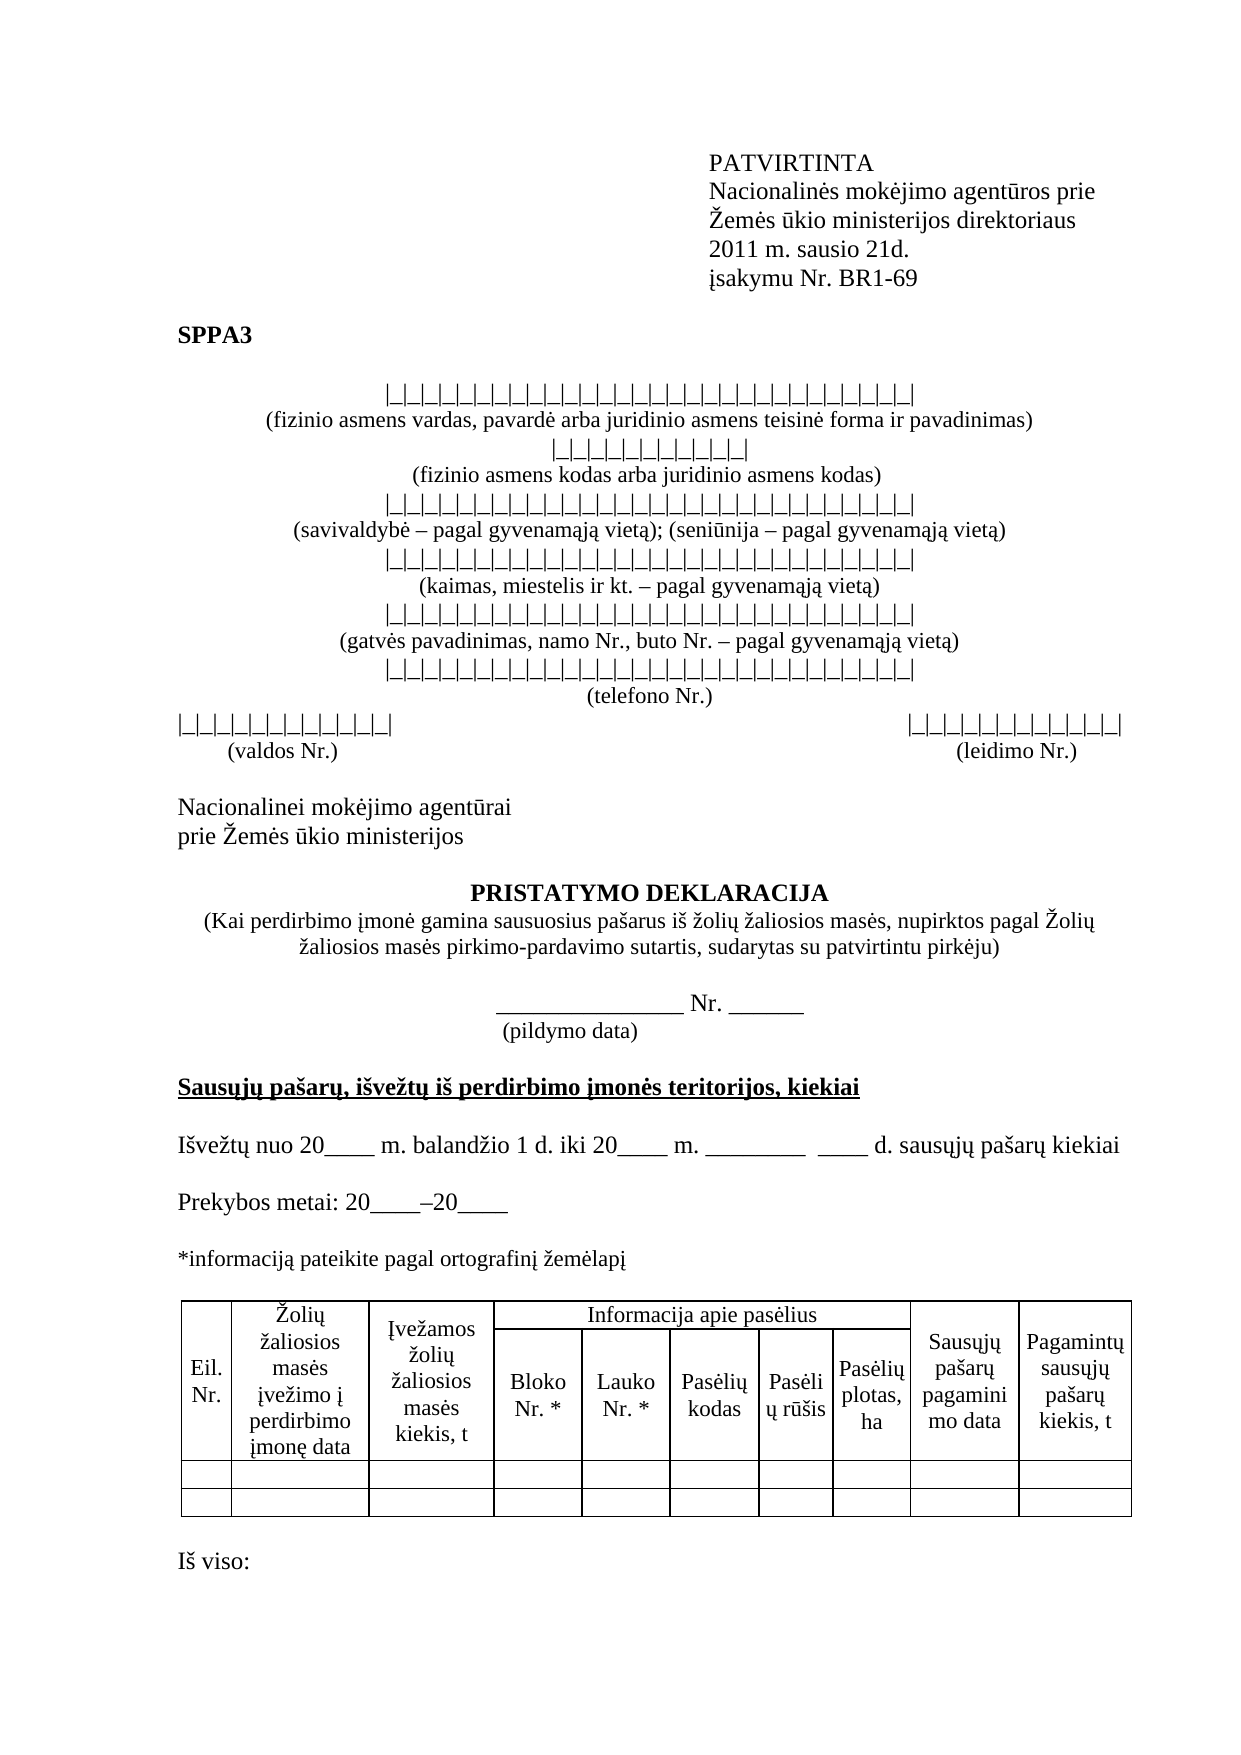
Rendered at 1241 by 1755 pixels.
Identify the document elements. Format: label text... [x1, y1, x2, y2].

table_cell [1127, 1461, 1131, 1488]
text (gatvės pavadinimas, namo Nr., buto Nr. – pagal gyvenamąją vietą) [177, 627, 1122, 653]
text |_|_|_|_|_|_|_|_|_|_|_|_|_|_|_|_|_|_|_|_|_|_|_|_|_|_|_|_|_|_| [177, 598, 1122, 627]
table_cell [227, 1461, 231, 1488]
text Nacionalinės mokėjimo agentūros prie [177, 176, 1122, 205]
text _______________ Nr. ______ [177, 988, 1122, 1017]
table_header Pagamintų sausųjų pašarų kiekis, t [1020, 1302, 1131, 1460]
table_cell [227, 1489, 231, 1516]
text Sausųjų pašarų, išvežtų iš perdirbimo įmonės teritorijos, kiekiai [177, 1072, 1122, 1101]
text |_|_|_|_|_|_|_|_|_|_|_|_|_|_|_|_|_|_|_|_|_|_|_|_|_|_|_|_|_|_| [177, 488, 1122, 517]
text *informaciją pateikite pagal ortografinį žemėlapį [177, 1245, 1122, 1271]
text |_|_|_|_|_|_|_|_|_|_|_|_| |_|_|_|_|_|_|_|_|_|_|_|_| [177, 708, 1122, 737]
table_cell [232, 1489, 236, 1516]
text prie Žemės ūkio ministerijos [177, 821, 1122, 849]
text (kaimas, miestelis ir kt. – pagal gyvenamąją vietą) [177, 572, 1122, 598]
table_cell [182, 1461, 186, 1488]
text (valdos Nr.) (leidimo Nr.) [227, 737, 1122, 763]
table_cell [906, 1461, 910, 1488]
text |_|_|_|_|_|_|_|_|_|_|_|_|_|_|_|_|_|_|_|_|_|_|_|_|_|_|_|_|_|_| [177, 653, 1122, 682]
table_cell [182, 1489, 186, 1516]
text Nacionalinei mokėjimo agentūrai [177, 792, 1122, 821]
text Žemės ūkio ministerijos direktoriaus [177, 205, 1122, 234]
text Prekybos metai: 20____–20____ [177, 1187, 1122, 1216]
table_cell [232, 1461, 236, 1488]
table_cell Lauko Nr. * [583, 1330, 669, 1460]
text PRISTATYMO DEKLARACIJA [177, 878, 1122, 907]
text (Kai perdirbimo įmonė gamina sausuosius pašarus iš žolių žaliosios masės, nupirktos pagal Žolių žaliosios masės pirkimo-pardavimo sutartis, sudarytas su patvirtintu pirkėju) [177, 907, 1122, 960]
text PATVIRTINTA [177, 148, 1122, 176]
text (telefono Nr.) [177, 682, 1122, 708]
table_cell Bloko Nr. * [495, 1330, 581, 1460]
text SPPA3 [177, 320, 1122, 349]
table_cell Pasėlių kodas [671, 1330, 758, 1460]
text (savivaldybė – pagal gyvenamąją vietą); (seniūnija – pagal gyvenamąją vietą) [177, 517, 1122, 543]
text Iš viso: [177, 1546, 1122, 1574]
table_cell Pasėlių plotas, ha [834, 1330, 910, 1460]
text |_|_|_|_|_|_|_|_|_|_|_|_|_|_|_|_|_|_|_|_|_|_|_|_|_|_|_|_|_|_| [177, 543, 1122, 572]
text |_|_|_|_|_|_|_|_|_|_|_|_|_|_|_|_|_|_|_|_|_|_|_|_|_|_|_|_|_|_| [177, 378, 1122, 406]
text (fizinio asmens kodas arba juridinio asmens kodas) [177, 461, 1122, 488]
text (fizinio asmens vardas, pavardė arba juridinio asmens teisinė forma ir pavadinimas) [177, 406, 1122, 433]
table_header Sausųjų pašarų pagaminimo data [911, 1302, 1018, 1460]
table_header Įvežamos žolių žaliosios masės kiekis, t [370, 1302, 493, 1460]
text įsakymu Nr. BR1-69 [177, 263, 1122, 291]
text 2011 m. sausio 21d. [177, 234, 1122, 263]
table_cell Pasėlių rūšis [760, 1330, 832, 1460]
text Išvežtų nuo 20____ m. balandžio 1 d. iki 20____ m. ________ ____ d. sausųjų pašarų kiekiai [177, 1130, 1122, 1159]
table_cell [906, 1489, 910, 1516]
table_header Eil. Nr. [182, 1302, 231, 1460]
text |_|_|_|_|_|_|_|_|_|_|_| [177, 433, 1122, 461]
table_cell [1127, 1489, 1131, 1516]
text (pildymo data) [502, 1017, 1122, 1044]
